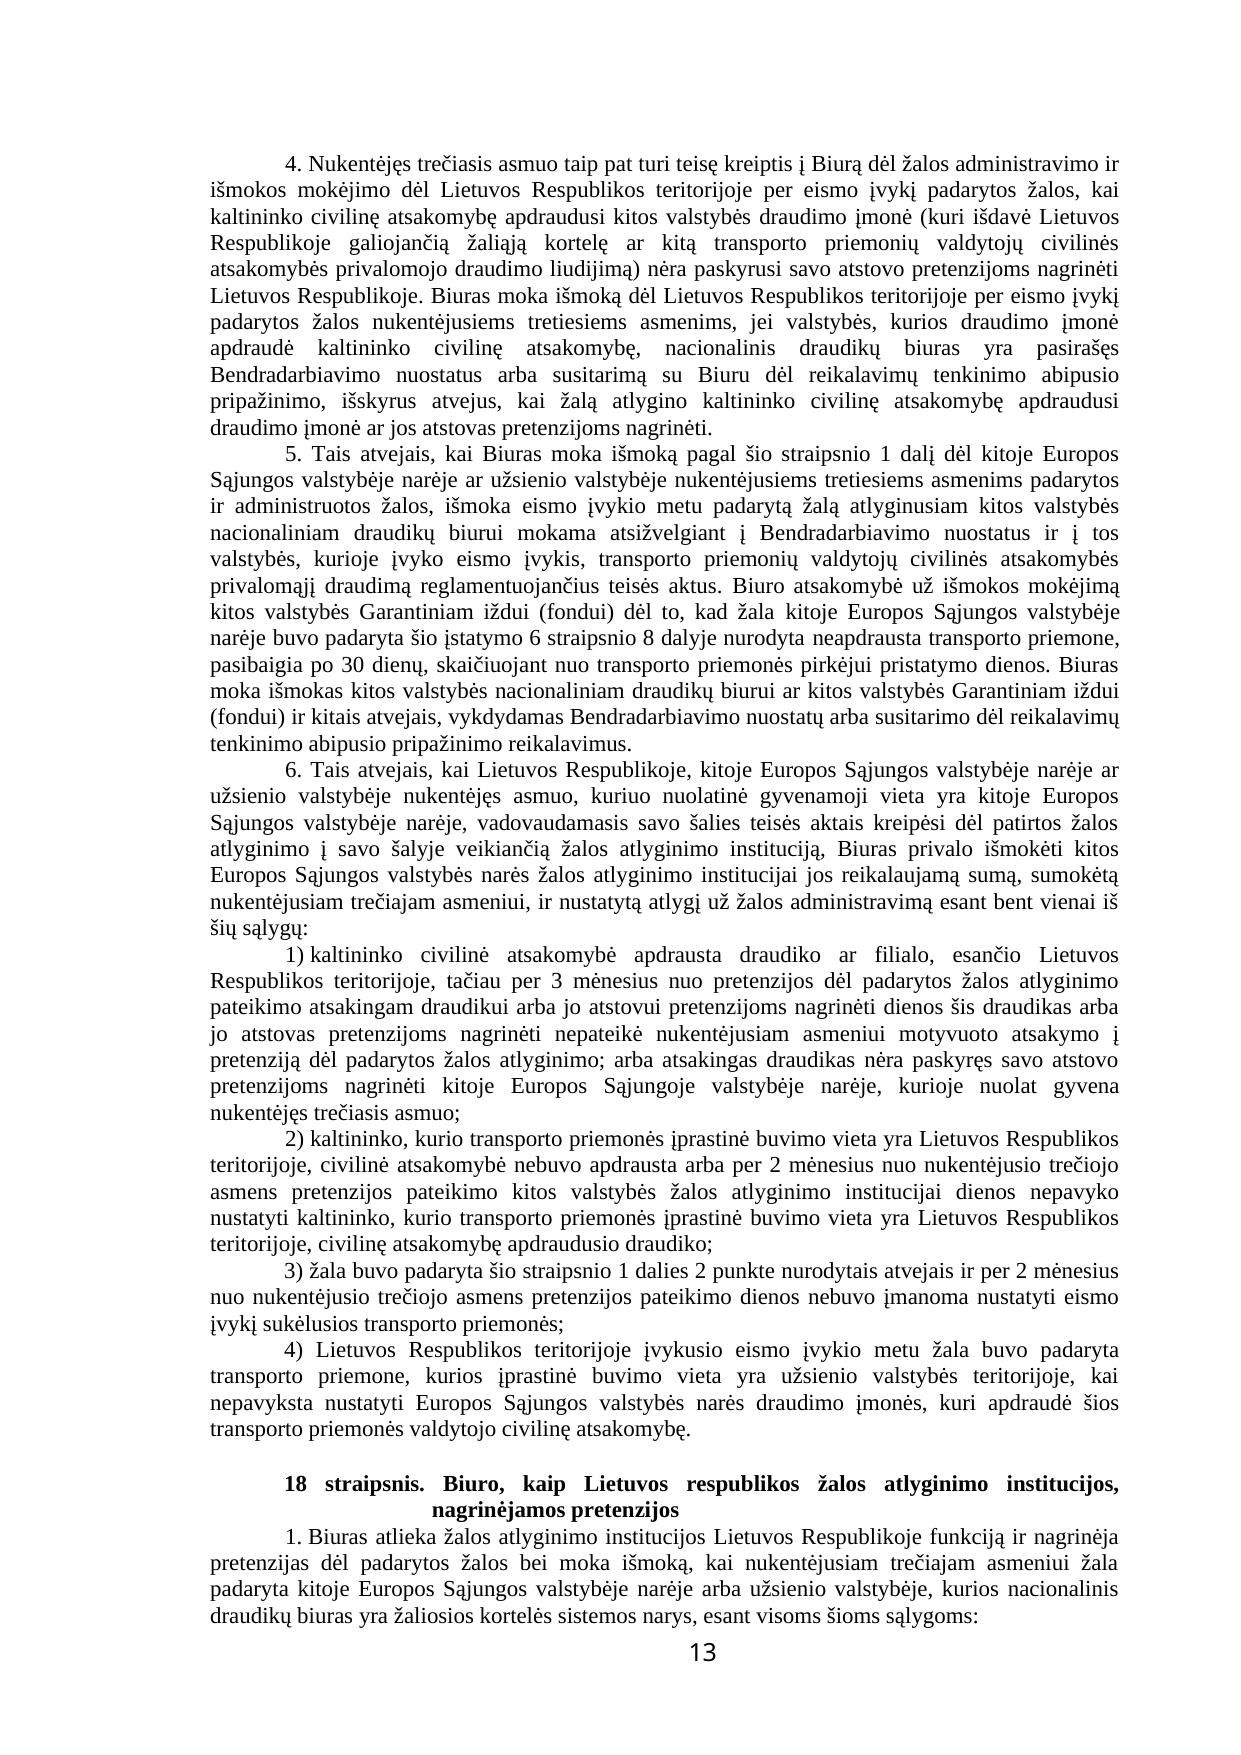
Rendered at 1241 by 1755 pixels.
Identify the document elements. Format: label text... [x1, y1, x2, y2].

text 3) žala buvo padaryta šio straipsnio 1 dalies 2 punkte nurodytais atvejais ir per 2 mėnesius nuo nukentėjusio trečiojo asmens pretenzijos pateikimo dienos nebuvo įmanoma nustatyti eismo įvykį sukėlusios transporto priemonės; [210, 1257, 1120, 1336]
text 6. Tais atvejais, kai Lietuvos Respublikoje, kitoje Europos Sąjungos valstybėje narėje ar užsienio valstybėje nukentėjęs asmuo, kuriuo nuolatinė gyvenamoji vieta yra kitoje Europos Sąjungos valstybėje narėje, vadovaudamasis savo šalies teisės aktais kreipėsi dėl patirtos žalos atlyginimo į savo šalyje veikiančią žalos atlyginimo instituciją, Biuras privalo išmokėti kitos Europos Sąjungos valstybės narės žalos atlyginimo institucijai jos reikalaujamą sumą, sumokėtą nukentėjusiam trečiajam asmeniui, ir nustatytą atlygį už žalos administravimą esant bent vienai iš šių sąlygų: [210, 756, 1120, 941]
text 4. Nukentėjęs trečiasis asmuo taip pat turi teisę kreiptis į Biurą dėl žalos administravimo ir išmokos mokėjimo dėl Lietuvos Respublikos teritorijoje per eismo įvykį padarytos žalos, kai kaltininko civilinę atsakomybę apdraudusi kitos valstybės draudimo įmonė (kuri išdavė Lietuvos Respublikoje galiojančią žaliąją kortelę ar kitą transporto priemonių valdytojų civilinės atsakomybės privalomojo draudimo liudijimą) nėra paskyrusi savo atstovo pretenzijoms nagrinėti Lietuvos Respublikoje. Biuras moka išmoką dėl Lietuvos Respublikos teritorijoje per eismo įvykį padarytos žalos nukentėjusiems tretiesiems asmenims, jei valstybės, kurios draudimo įmonė apdraudė kaltininko civilinę atsakomybę, nacionalinis draudikų biuras yra pasirašęs Bendradarbiavimo nuostatus arba susitarimą su Biuru dėl reikalavimų tenkinimo abipusio pripažinimo, išskyrus atvejus, kai žalą atlygino kaltininko civilinę atsakomybę apdraudusi draudimo įmonė ar jos atstovas pretenzijoms nagrinėti. [210, 150, 1120, 440]
text 2) kaltininko, kurio transporto priemonės įprastinė buvimo vieta yra Lietuvos Respublikos teritorijoje, civilinė atsakomybė nebuvo apdrausta arba per 2 mėnesius nuo nukentėjusio trečiojo asmens pretenzijos pateikimo kitos valstybės žalos atlyginimo institucijai dienos nepavyko nustatyti kaltininko, kurio transporto priemonės įprastinė buvimo vieta yra Lietuvos Respublikos teritorijoje, civilinę atsakomybę apdraudusio draudiko; [210, 1125, 1120, 1257]
text 18 straipsnis. Biuro, kaip Lietuvos respublikos žalos atlyginimo institucijos, nagrinėjamos pretenzijos [284, 1470, 1120, 1523]
text 1. Biuras atlieka žalos atlyginimo institucijos Lietuvos Respublikoje funkciją ir nagrinėja pretenzijas dėl padarytos žalos bei moka išmoką, kai nukentėjusiam trečiajam asmeniui žala padaryta kitoje Europos Sąjungos valstybėje narėje arba užsienio valstybėje, kurios nacionalinis draudikų biuras yra žaliosios kortelės sistemos narys, esant visoms šioms sąlygoms: [210, 1523, 1120, 1628]
text 5. Tais atvejais, kai Biuras moka išmoką pagal šio straipsnio 1 dalį dėl kitoje Europos Sąjungos valstybėje narėje ar užsienio valstybėje nukentėjusiems tretiesiems asmenims padarytos ir administruotos žalos, išmoka eismo įvykio metu padarytą žalą atlyginusiam kitos valstybės nacionaliniam draudikų biurui mokama atsižvelgiant į Bendradarbiavimo nuostatus ir į tos valstybės, kurioje įvyko eismo įvykis, transporto priemonių valdytojų civilinės atsakomybės privalomąjį draudimą reglamentuojančius teisės aktus. Biuro atsakomybė už išmokos mokėjimą kitos valstybės Garantiniam iždui (fondui) dėl to, kad žala kitoje Europos Sąjungos valstybėje narėje buvo padaryta šio įstatymo 6 straipsnio 8 dalyje nurodyta neapdrausta transporto priemone, pasibaigia po 30 dienų, skaičiuojant nuo transporto priemonės pirkėjui pristatymo dienos. Biuras moka išmokas kitos valstybės nacionaliniam draudikų biurui ar kitos valstybės Garantiniam iždui (fondui) ir kitais atvejais, vykdydamas Bendradarbiavimo nuostatų arba susitarimo dėl reikalavimų tenkinimo abipusio pripažinimo reikalavimus. [210, 440, 1120, 756]
text 1) kaltininko civilinė atsakomybė apdrausta draudiko ar filialo, esančio Lietuvos Respublikos teritorijoje, tačiau per 3 mėnesius nuo pretenzijos dėl padarytos žalos atlyginimo pateikimo atsakingam draudikui arba jo atstovui pretenzijoms nagrinėti dienos šis draudikas arba jo atstovas pretenzijoms nagrinėti nepateikė nukentėjusiam asmeniui motyvuoto atsakymo į pretenziją dėl padarytos žalos atlyginimo; arba atsakingas draudikas nėra paskyręs savo atstovo pretenzijoms nagrinėti kitoje Europos Sąjungoje valstybėje narėje, kurioje nuolat gyvena nukentėjęs trečiasis asmuo; [210, 941, 1120, 1125]
text 4) Lietuvos Respublikos teritorijoje įvykusio eismo įvykio metu žala buvo padaryta transporto priemone, kurios įprastinė buvimo vieta yra užsienio valstybės teritorijoje, kai nepavyksta nustatyti Europos Sąjungos valstybės narės draudimo įmonės, kuri apdraudė šios transporto priemonės valdytojo civilinę atsakomybę. [210, 1336, 1120, 1441]
